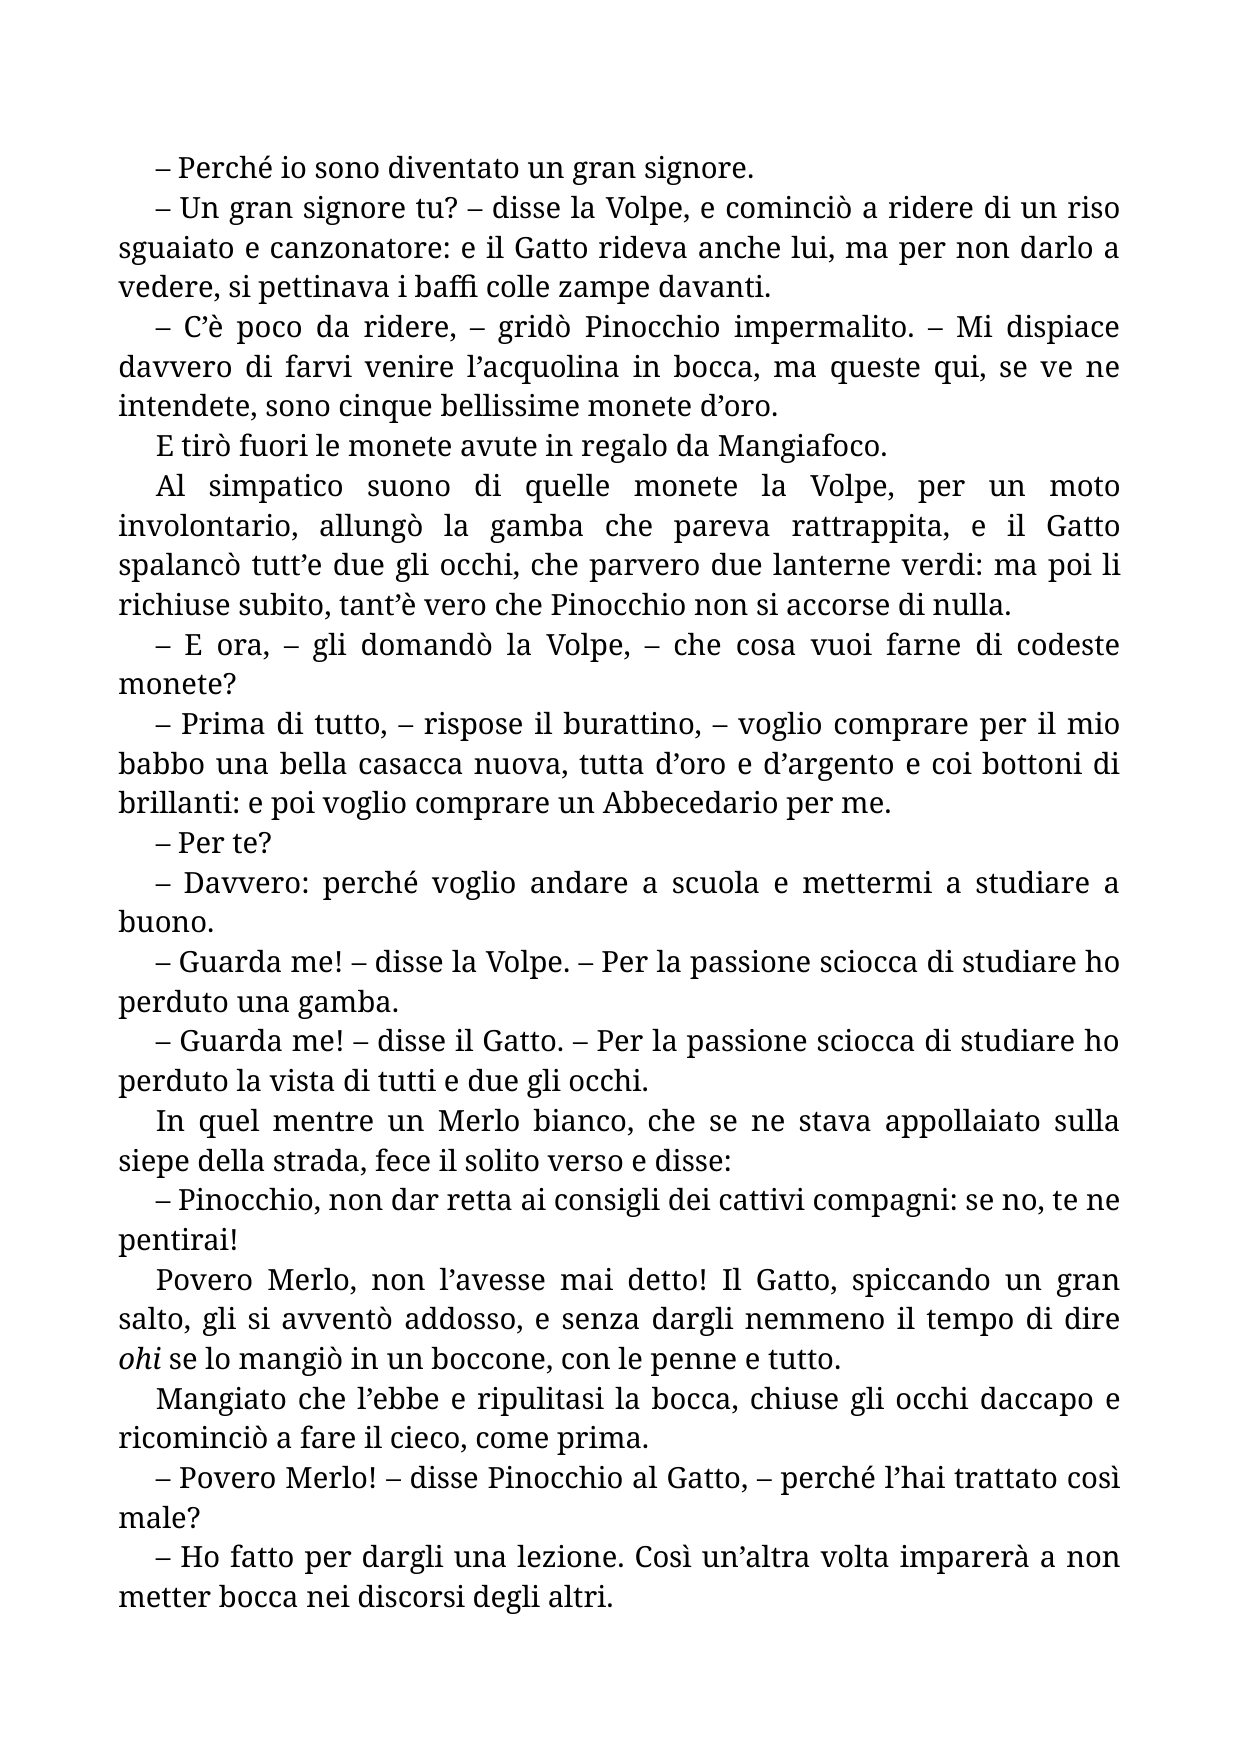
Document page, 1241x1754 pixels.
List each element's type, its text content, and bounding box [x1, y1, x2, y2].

text – Guarda me! – disse la Volpe. – Per la passione sciocca di studiare ho perduto una gamba. [118, 941, 1122, 1021]
text Mangiato che l’ebbe e ripulitasi la bocca, chiuse gli occhi daccapo e ricominciò a fare il cieco, come prima. [118, 1378, 1122, 1457]
text – Davvero: perché voglio andare a scuola e mettermi a studiare a buono. [118, 862, 1122, 941]
text – Pinocchio, non dar retta ai consigli dei cattivi compagni: se no, te ne pentirai! [118, 1179, 1122, 1259]
text – Prima di tutto, – rispose il burattino, – voglio comprare per il mio babbo una bella casacca nuova, tutta d’oro e d’argento e coi bottoni di brillanti: e poi voglio comprare un Abbecedario per me. [118, 703, 1122, 822]
text Al simpatico suono di quelle monete la Volpe, per un moto involontario, allungò la gamba che pareva rattrappita, e il Gatto spalancò tutt’e due gli occhi, che parvero due lanterne verdi: ma poi li richiuse subito, tant’è vero che Pinocchio non si accorse di nulla. [118, 465, 1122, 624]
text – Guarda me! – disse il Gatto. – Per la passione sciocca di studiare ho perduto la vista di tutti e due gli occhi. [118, 1021, 1122, 1100]
text E tirò fuori le monete avute in regalo da Mangiafoco. [118, 425, 1122, 465]
text In quel mentre un Merlo bianco, che se ne stava appollaiato sulla siepe della strada, fece il solito verso e disse: [118, 1100, 1122, 1179]
text – Ho fatto per dargli una lezione. Così un’altra volta imparerà a non metter bocca nei discorsi degli altri. [118, 1537, 1122, 1616]
text – Per te? [118, 822, 1122, 862]
text – E ora, – gli domandò la Volpe, – che cosa vuoi farne di codeste monete? [118, 624, 1122, 703]
text Povero Merlo, non l’avesse mai detto! Il Gatto, spiccando un gran salto, gli si avventò addosso, e senza dargli nemmeno il tempo di dire ohi se lo mangiò in un boccone, con le penne e tutto. [118, 1259, 1122, 1378]
text – Povero Merlo! – disse Pinocchio al Gatto, – perché l’hai trattato così male? [118, 1457, 1122, 1537]
text – C’è poco da ridere, – gridò Pinocchio impermalito. – Mi dispiace davvero di farvi venire l’acquolina in bocca, ma queste qui, se ve ne intendete, sono cinque bellissime monete d’oro. [118, 306, 1122, 425]
text – Un gran signore tu? – disse la Volpe, e cominciò a ridere di un riso sguaiato e canzonatore: e il Gatto rideva anche lui, ma per non darlo a vedere, si pettinava i baffi colle zampe davanti. [118, 187, 1122, 306]
text – Perché io sono diventato un gran signore. [118, 148, 1122, 187]
